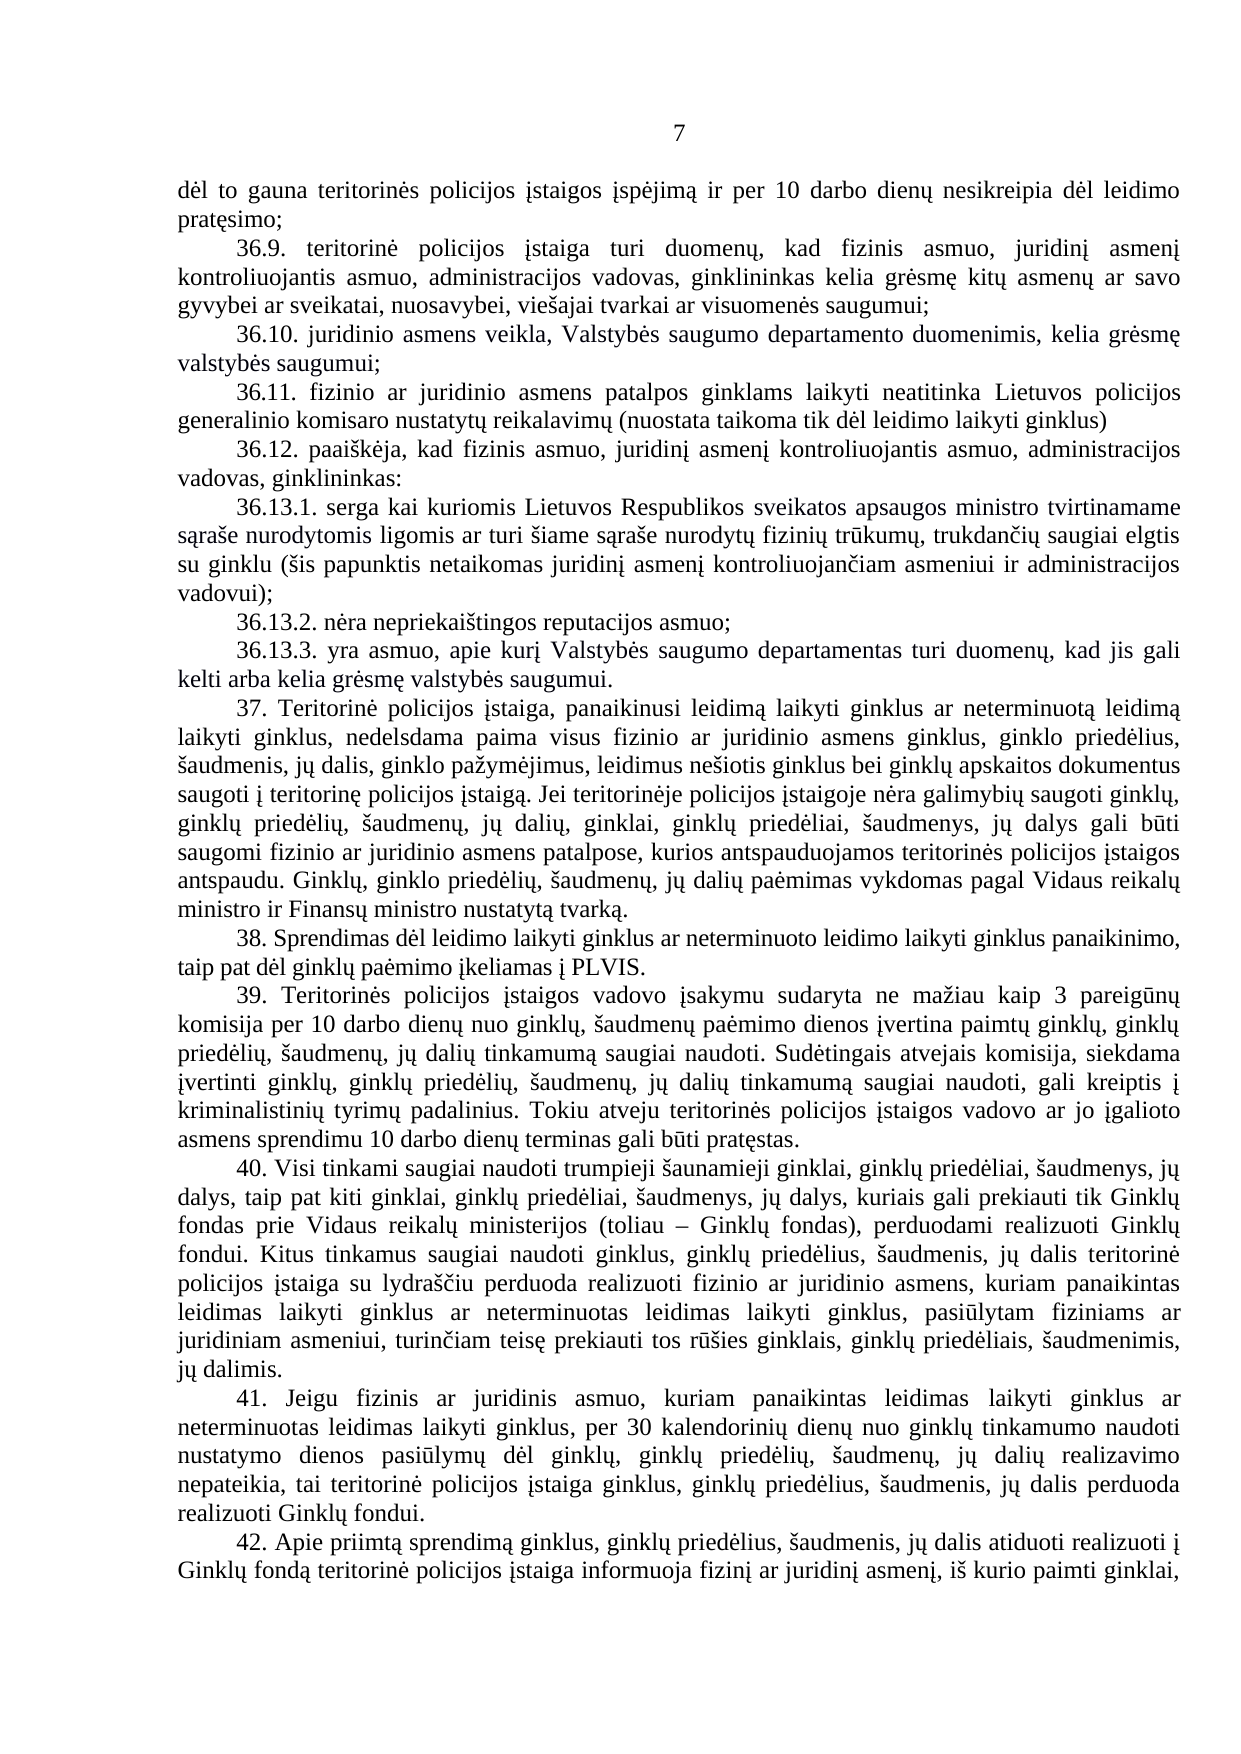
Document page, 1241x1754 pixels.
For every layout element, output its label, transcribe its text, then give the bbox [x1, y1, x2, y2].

text 36.13.1. serga kai kuriomis Lietuvos Respublikos sveikatos apsaugos ministro tvirtinamame sąraše nurodytomis ligomis ar turi šiame sąraše nurodytų fizinių trūkumų, trukdančių saugiai elgtis su ginklu (šis papunktis netaikomas juridinį asmenį kontroliuojančiam asmeniui ir administracijos vadovui); [177, 492, 1181, 607]
text 42. Apie priimtą sprendimą ginklus, ginklų priedėlius, šaudmenis, jų dalis atiduoti realizuoti į Ginklų fondą teritorinė policijos įstaiga informuoja fizinį ar juridinį asmenį, iš kurio paimti ginklai, [177, 1527, 1181, 1584]
text 36.10. juridinio asmens veikla, Valstybės saugumo departamento duomenimis, kelia grėsmę valstybės saugumui; [177, 319, 1181, 377]
text 39. Teritorinės policijos įstaigos vadovo įsakymu sudaryta ne mažiau kaip 3 pareigūnų komisija per 10 darbo dienų nuo ginklų, šaudmenų paėmimo dienos įvertina paimtų ginklų, ginklų priedėlių, šaudmenų, jų dalių tinkamumą saugiai naudoti. Sudėtingais atvejais komisija, siekdama įvertinti ginklų, ginklų priedėlių, šaudmenų, jų dalių tinkamumą saugiai naudoti, gali kreiptis į kriminalistinių tyrimų padalinius. Tokiu atveju teritorinės policijos įstaigos vadovo ar jo įgalioto asmens sprendimu 10 darbo dienų terminas gali būti pratęstas. [177, 981, 1181, 1153]
text 36.9. teritorinė policijos įstaiga turi duomenų, kad fizinis asmuo, juridinį asmenį kontroliuojantis asmuo, administracijos vadovas, ginklininkas kelia grėsmę kitų asmenų ar savo gyvybei ar sveikatai, nuosavybei, viešajai tvarkai ar visuomenės saugumui; [177, 233, 1181, 319]
text 36.11. fizinio ar juridinio asmens patalpos ginklams laikyti neatitinka Lietuvos policijos generalinio komisaro nustatytų reikalavimų (nuostata taikoma tik dėl leidimo laikyti ginklus) [177, 377, 1181, 434]
text 41. Jeigu fizinis ar juridinis asmuo, kuriam panaikintas leidimas laikyti ginklus ar neterminuotas leidimas laikyti ginklus, per 30 kalendorinių dienų nuo ginklų tinkamumo naudoti nustatymo dienos pasiūlymų dėl ginklų, ginklų priedėlių, šaudmenų, jų dalių realizavimo nepateikia, tai teritorinė policijos įstaiga ginklus, ginklų priedėlius, šaudmenis, jų dalis perduoda realizuoti Ginklų fondui. [177, 1383, 1181, 1527]
text 36.13.2. nėra nepriekaištingos reputacijos asmuo; [177, 607, 1181, 636]
text 36.12. paaiškėja, kad fizinis asmuo, juridinį asmenį kontroliuojantis asmuo, administracijos vadovas, ginklininkas: [177, 434, 1181, 492]
text 40. Visi tinkami saugiai naudoti trumpieji šaunamieji ginklai, ginklų priedėliai, šaudmenys, jų dalys, taip pat kiti ginklai, ginklų priedėliai, šaudmenys, jų dalys, kuriais gali prekiauti tik Ginklų fondas prie Vidaus reikalų ministerijos (toliau – Ginklų fondas), perduodami realizuoti Ginklų fondui. Kitus tinkamus saugiai naudoti ginklus, ginklų priedėlius, šaudmenis, jų dalis teritorinė policijos įstaiga su lydraščiu perduoda realizuoti fizinio ar juridinio asmens, kuriam panaikintas leidimas laikyti ginklus ar neterminuotas leidimas laikyti ginklus, pasiūlytam fiziniams ar juridiniam asmeniui, turinčiam teisę prekiauti tos rūšies ginklais, ginklų priedėliais, šaudmenimis, jų dalimis. [177, 1153, 1181, 1383]
text 36.13.3. yra asmuo, apie kurį Valstybės saugumo departamentas turi duomenų, kad jis gali kelti arba kelia grėsmę valstybės saugumui. [177, 636, 1181, 693]
text dėl to gauna teritorinės policijos įstaigos įspėjimą ir per 10 darbo dienų nesikreipia dėl leidimo pratęsimo; [177, 176, 1181, 233]
text 38. Sprendimas dėl leidimo laikyti ginklus ar neterminuoto leidimo laikyti ginklus panaikinimo, taip pat dėl ginklų paėmimo įkeliamas į PLVIS. [177, 923, 1181, 981]
text 37. Teritorinė policijos įstaiga, panaikinusi leidimą laikyti ginklus ar neterminuotą leidimą laikyti ginklus, nedelsdama paima visus fizinio ar juridinio asmens ginklus, ginklo priedėlius, šaudmenis, jų dalis, ginklo pažymėjimus, leidimus nešiotis ginklus bei ginklų apskaitos dokumentus saugoti į teritorinę policijos įstaigą. Jei teritorinėje policijos įstaigoje nėra galimybių saugoti ginklų, ginklų priedėlių, šaudmenų, jų dalių, ginklai, ginklų priedėliai, šaudmenys, jų dalys gali būti saugomi fizinio ar juridinio asmens patalpose, kurios antspauduojamos teritorinės policijos įstaigos antspaudu. Ginklų, ginklo priedėlių, šaudmenų, jų dalių paėmimas vykdomas pagal Vidaus reikalų ministro ir Finansų ministro nustatytą tvarką. [177, 693, 1181, 923]
